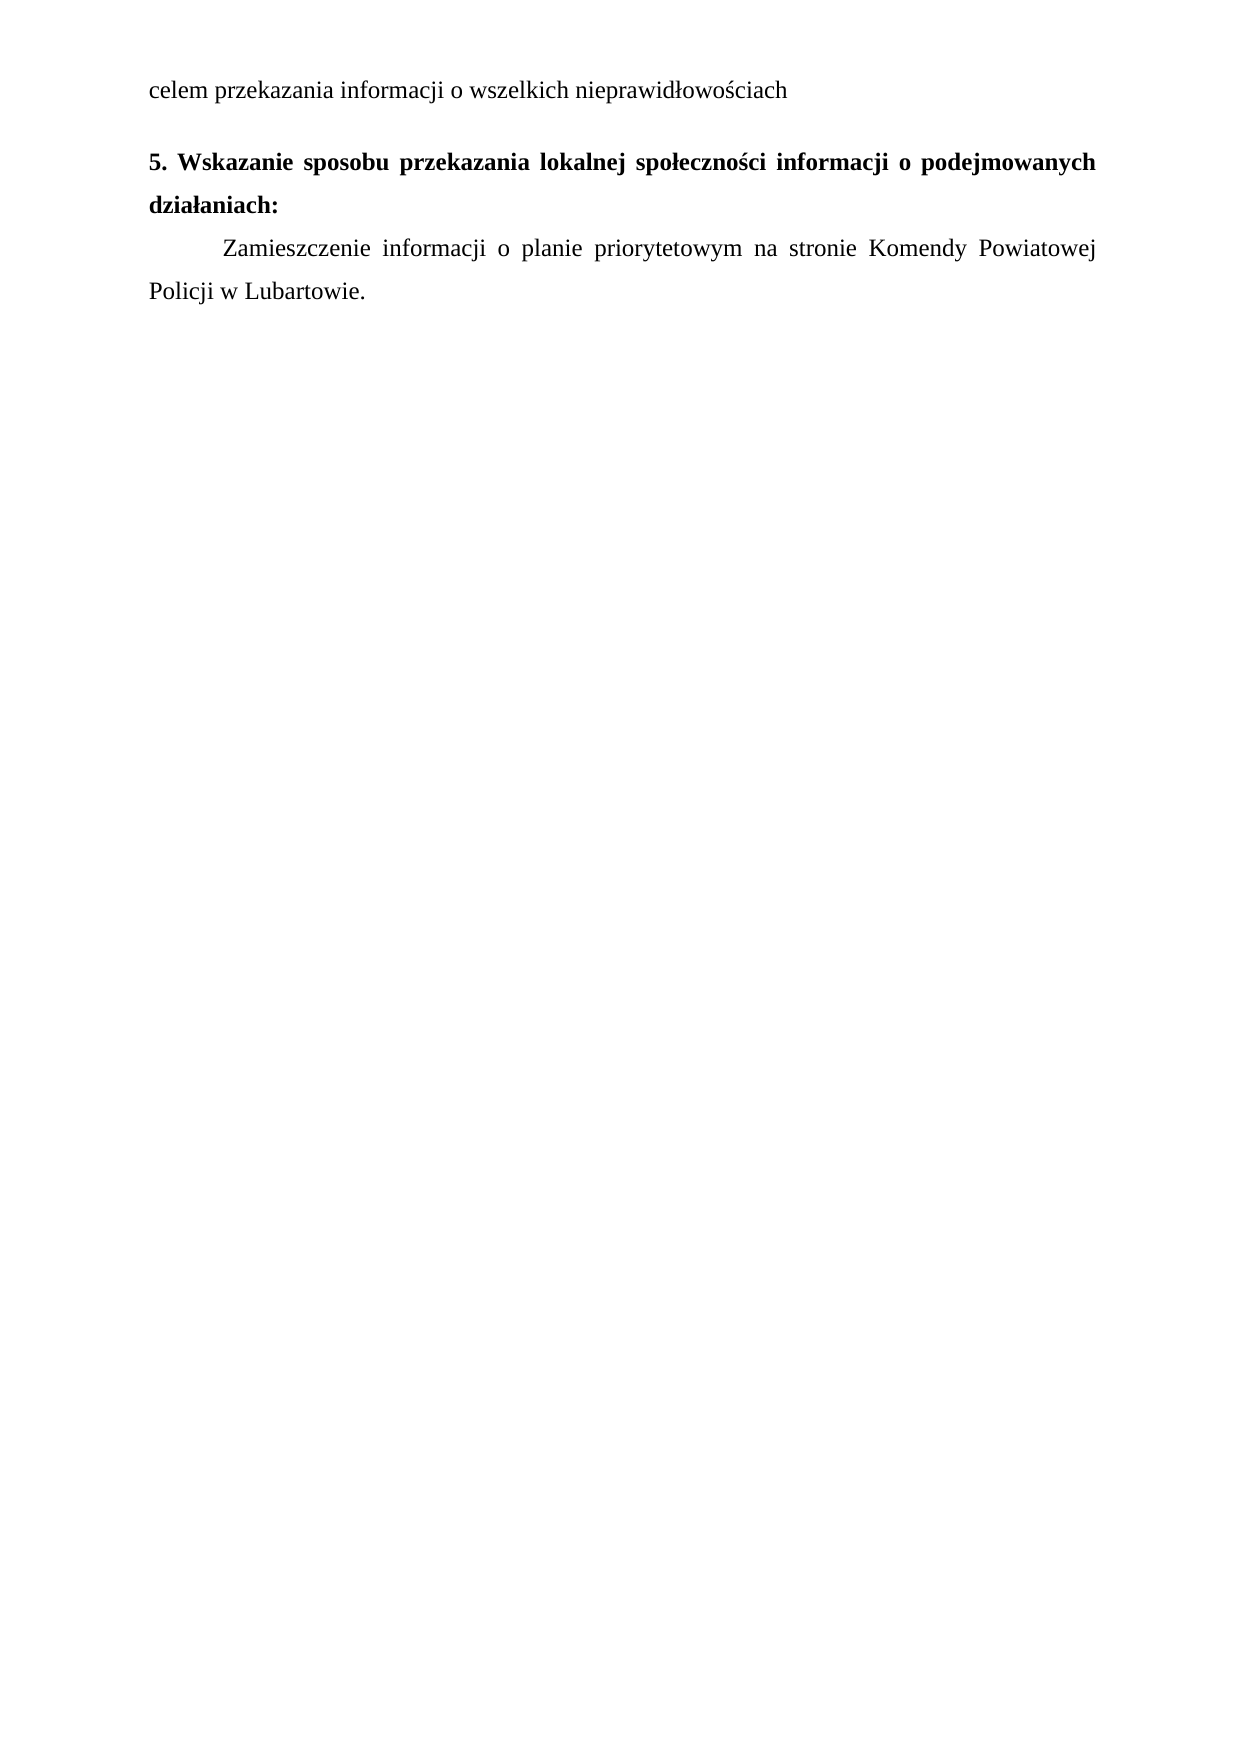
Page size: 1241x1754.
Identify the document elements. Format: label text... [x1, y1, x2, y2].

text 5. Wskazanie sposobu przekazania lokalnej społeczności informacji o podejmowanych działaniach: [148, 147, 1097, 219]
text celem przekazania informacji o wszelkich nieprawidłowościach [148, 75, 1097, 104]
text Zamieszczenie informacji o planie priorytetowym na stronie Komendy Powiatowej Policji w Lubartowie. [148, 233, 1097, 305]
